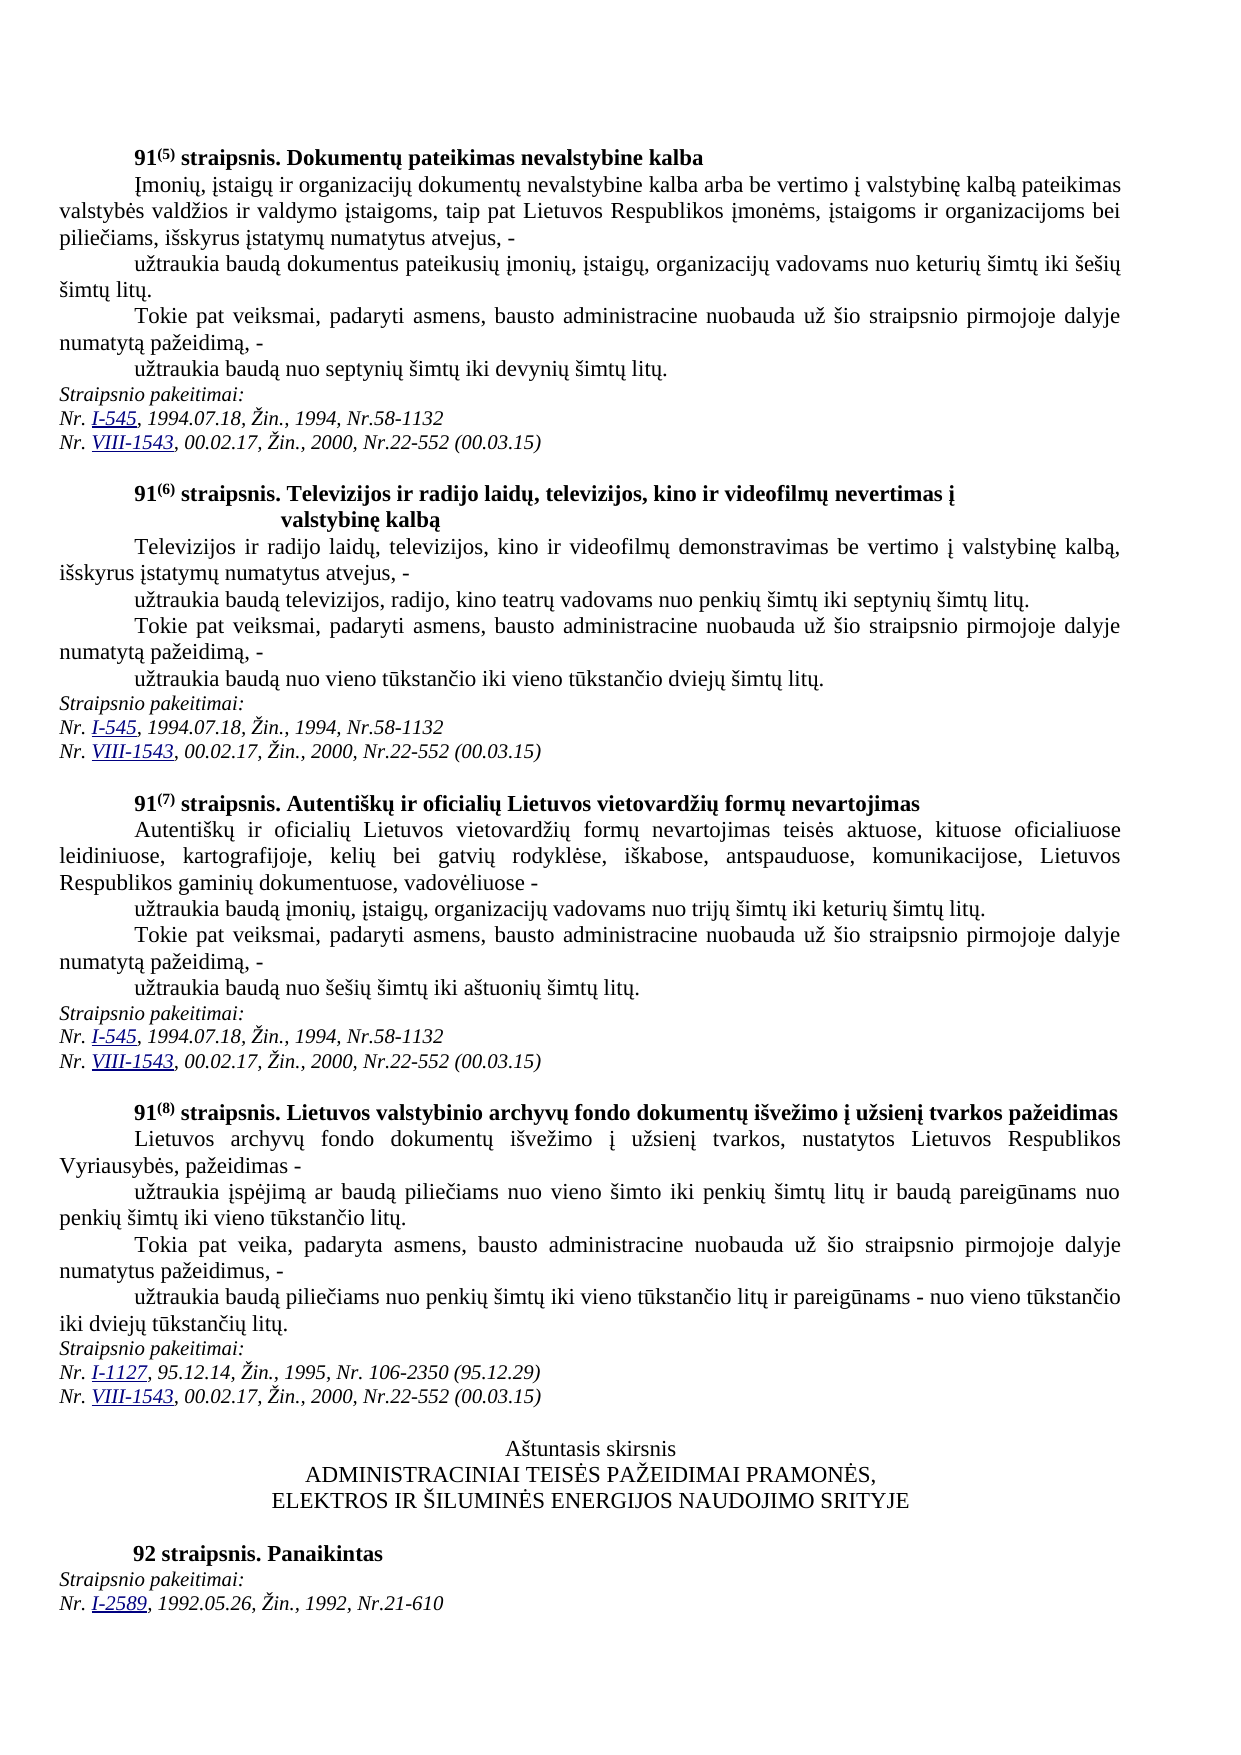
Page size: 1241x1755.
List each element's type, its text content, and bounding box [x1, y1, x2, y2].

text 91(6) straipsnis. Televizijos ir radijo laidų, televizijos, kino ir videofilmų nevertimas į [134, 480, 1122, 507]
text užtraukia baudą nuo vieno tūkstančio iki vieno tūkstančio dviejų šimtų litų. [59, 665, 1122, 691]
text Nr. I-545, 1994.07.18, Žin., 1994, Nr.58-1132 [59, 406, 1122, 430]
text užtraukia baudą televizijos, radijo, kino teatrų vadovams nuo penkių šimtų iki septynių šimtų litų. [59, 586, 1122, 612]
text Nr. I-1127, 95.12.14, Žin., 1995, Nr. 106-2350 (95.12.29) [59, 1360, 1122, 1384]
text Nr. VIII-1543, 00.02.17, Žin., 2000, Nr.22-552 (00.03.15) [59, 739, 1122, 763]
text Tokie pat veiksmai, padaryti asmens, bausto administracine nuobauda už šio straipsnio pirmojoje dalyje numatytą pažeidimą, - [59, 612, 1122, 665]
text ADMINISTRACINIAI TEISĖS PAŽEIDIMAI PRAMONĖS, [59, 1461, 1122, 1487]
text Straipsnio pakeitimai: [59, 1336, 1122, 1360]
text užtraukia baudą nuo šešių šimtų iki aštuonių šimtų litų. [59, 974, 1122, 1000]
text Nr. I-545, 1994.07.18, Žin., 1994, Nr.58-1132 [59, 1024, 1122, 1048]
text Straipsnio pakeitimai: [59, 382, 1122, 406]
text Aštuntasis skirsnis [59, 1435, 1122, 1461]
text Televizijos ir radijo laidų, televizijos, kino ir videofilmų demonstravimas be vertimo į valstybinę kalbą, išskyrus įstatymų numatytus atvejus, - [59, 533, 1122, 586]
text užtraukia baudą dokumentus pateikusių įmonių, įstaigų, organizacijų vadovams nuo keturių šimtų iki šešių šimtų litų. [59, 250, 1122, 303]
text Nr. I-545, 1994.07.18, Žin., 1994, Nr.58-1132 [59, 715, 1122, 739]
text Nr. VIII-1543, 00.02.17, Žin., 2000, Nr.22-552 (00.03.15) [59, 430, 1122, 454]
text Įmonių, įstaigų ir organizacijų dokumentų nevalstybine kalba arba be vertimo į valstybinę kalbą pateikimas valstybės valdžios ir valdymo įstaigoms, taip pat Lietuvos Respublikos įmonėms, įstaigoms ir organizacijoms bei piliečiams, išskyrus įstatymų numatytus atvejus, - [59, 171, 1122, 250]
text užtraukia baudą piliečiams nuo penkių šimtų iki vieno tūkstančio litų ir pareigūnams - nuo vieno tūkstančio iki dviejų tūkstančių litų. [59, 1283, 1122, 1336]
text Lietuvos archyvų fondo dokumentų išvežimo į užsienį tvarkos, nustatytos Lietuvos Respublikos Vyriausybės, pažeidimas - [59, 1125, 1122, 1178]
text Tokie pat veiksmai, padaryti asmens, bausto administracine nuobauda už šio straipsnio pirmojoje dalyje numatytą pažeidimą, - [59, 303, 1122, 355]
text Straipsnio pakeitimai: [59, 1566, 1122, 1591]
text užtraukia įspėjimą ar baudą piliečiams nuo vieno šimto iki penkių šimtų litų ir baudą pareigūnams nuo penkių šimtų iki vieno tūkstančio litų. [59, 1178, 1122, 1231]
text Straipsnio pakeitimai: [59, 1000, 1122, 1024]
text Nr. VIII-1543, 00.02.17, Žin., 2000, Nr.22-552 (00.03.15) [59, 1384, 1122, 1408]
text Nr. VIII-1543, 00.02.17, Žin., 2000, Nr.22-552 (00.03.15) [59, 1048, 1122, 1073]
text Straipsnio pakeitimai: [59, 691, 1122, 715]
text valstybinę kalbą [281, 507, 1122, 533]
text užtraukia baudą įmonių, įstaigų, organizacijų vadovams nuo trijų šimtų iki keturių šimtų litų. [59, 895, 1122, 921]
text Tokia pat veika, padaryta asmens, bausto administracine nuobauda už šio straipsnio pirmojoje dalyje numatytus pažeidimus, - [59, 1231, 1122, 1283]
text užtraukia baudą nuo septynių šimtų iki devynių šimtų litų. [59, 355, 1122, 382]
text Autentiškų ir oficialių Lietuvos vietovardžių formų nevartojimas teisės aktuose, kituose oficialiuose leidiniuose, kartografijoje, kelių bei gatvių rodyklėse, iškabose, antspauduose, komunikacijose, Lietuvos Respublikos gaminių dokumentuose, vadovėliuose - [59, 816, 1122, 895]
text Nr. I-2589, 1992.05.26, Žin., 1992, Nr.21-610 [59, 1591, 1122, 1614]
text 91(7) straipsnis. Autentiškų ir oficialių Lietuvos vietovardžių formų nevartojimas [134, 789, 1122, 816]
text ELEKTROS IR ŠILUMINĖS ENERGIJOS NAUDOJIMO SRITYJE [59, 1487, 1122, 1514]
text 91(8) straipsnis. Lietuvos valstybinio archyvų fondo dokumentų išvežimo į užsienį tvarkos pažeidimas [134, 1099, 1122, 1125]
text Tokie pat veiksmai, padaryti asmens, bausto administracine nuobauda už šio straipsnio pirmojoje dalyje numatytą pažeidimą, - [59, 921, 1122, 974]
text 91(5) straipsnis. Dokumentų pateikimas nevalstybine kalba [59, 144, 1122, 171]
text 92 straipsnis. Panaikintas [59, 1540, 1122, 1566]
